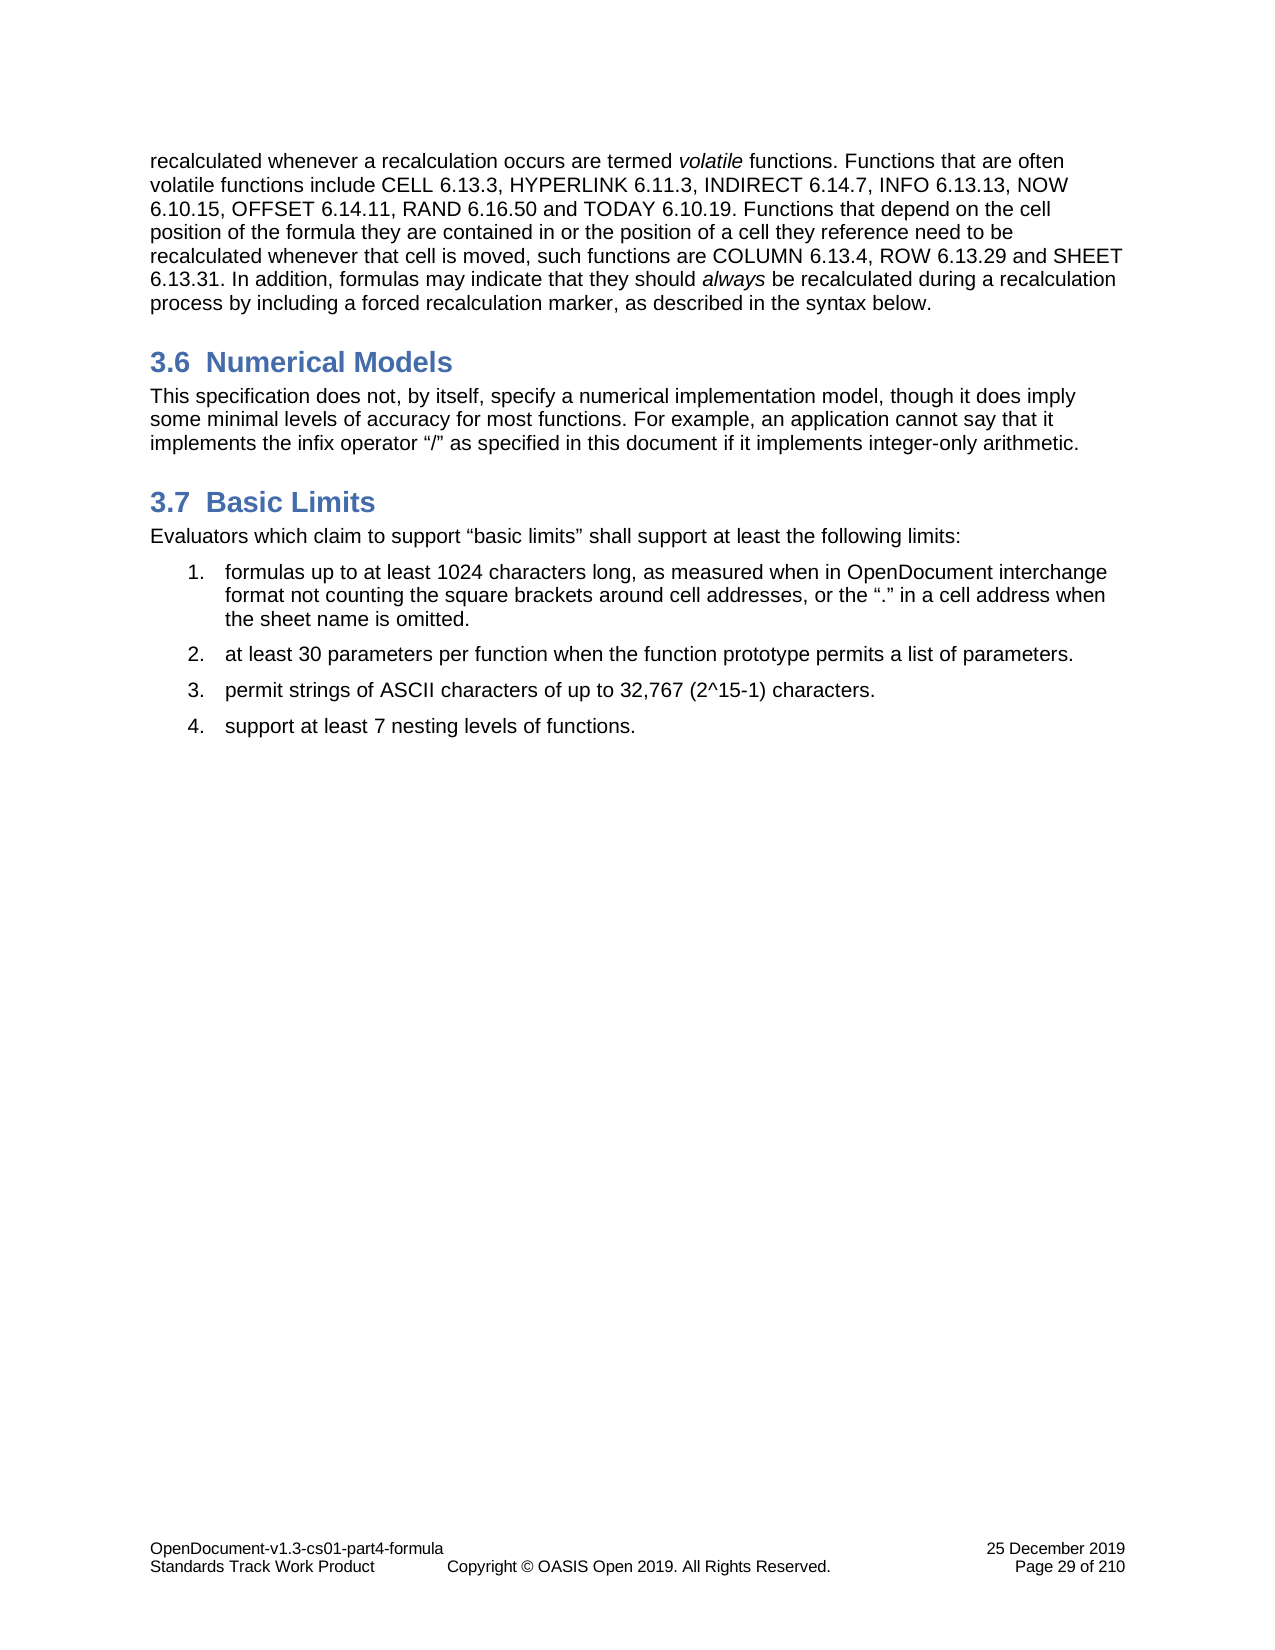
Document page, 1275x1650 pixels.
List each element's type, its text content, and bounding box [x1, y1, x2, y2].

subtitle Numerical Models [150, 346, 1125, 378]
subtitle Basic Limits [150, 486, 1125, 518]
text recalculated whenever a recalculation occurs are termed volatile functions. Functions that are often volatile functions include CELL 6.13.3, HYPERLINK 6.11.3, INDIRECT 6.14.7, INFO 6.13.13, NOW 6.10.15, OFFSET 6.14.11, RAND 6.16.50 and TODAY 6.10.19. Functions that depend on the cell position of the formula they are contained in or the position of a cell they reference need to be recalculated whenever that cell is moved, such functions are COLUMN 6.13.4, ROW 6.13.29 and SHEET 6.13.31. In addition, formulas may indicate that they should always be recalculated during a recalculation process by including a forced recalculation marker, as described in the syntax below. [150, 150, 1125, 315]
list support at least 7 nesting levels of functions. [187, 714, 1125, 738]
list permit strings of ASCII characters of up to 32,767 (2^15-1) characters. [187, 678, 1125, 702]
list at least 30 parameters per function when the function prototype permits a list of parameters. [187, 643, 1125, 666]
text Evaluators which claim to support “basic limits” shall support at least the following limits: [150, 524, 1125, 548]
text This specification does not, by itself, specify a numerical implementation model, though it does imply some minimal levels of accuracy for most functions. For example, an application cannot say that it implements the infix operator “/” as specified in this document if it implements integer-only arithmetic. [150, 384, 1125, 455]
list formulas up to at least 1024 characters long, as measured when in OpenDocument interchange format not counting the square brackets around cell addresses, or the “.” in a cell address when the sheet name is omitted. [187, 560, 1125, 631]
